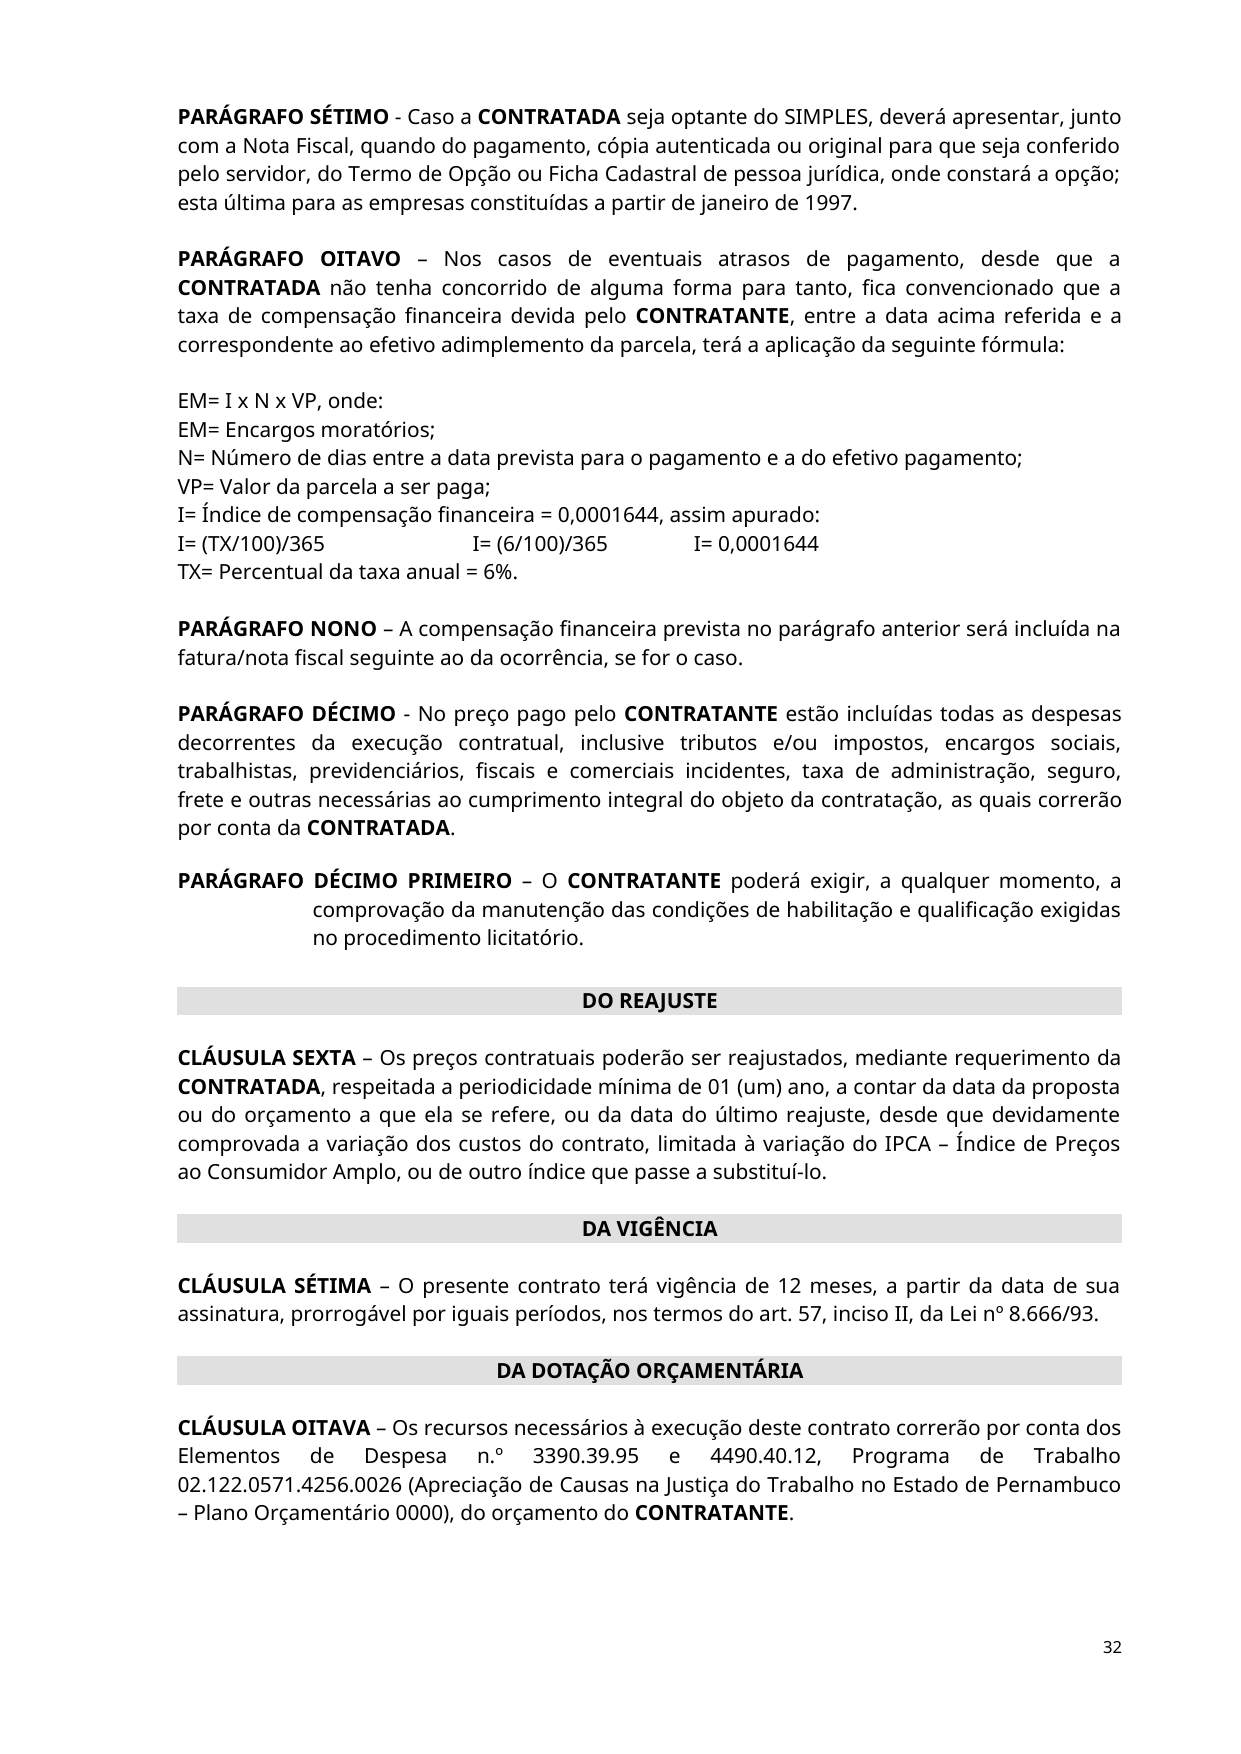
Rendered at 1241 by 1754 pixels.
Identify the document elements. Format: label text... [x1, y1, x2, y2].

text TX= Percentual da taxa anual = 6%. [177, 557, 1122, 586]
text CLÁUSULA SÉTIMA – O presente contrato terá vigência de 12 meses, a partir da data de sua assinatura, prorrogável por iguais períodos, nos termos do art. 57, inciso II, da Lei nº 8.666/93. [177, 1271, 1122, 1328]
text PARÁGRAFO DÉCIMO - No preço pago pelo CONTRATANTE estão incluídas todas as despesas decorrentes da execução contratual, inclusive tributos e/ou impostos, encargos sociais, trabalhistas, previdenciários, fiscais e comerciais incidentes, taxa de administração, seguro, frete e outras necessárias ao cumprimento integral do objeto da contratação, as quais correrão por conta da CONTRATADA. [177, 699, 1122, 842]
text N= Número de dias entre a data prevista para o pagamento e a do efetivo pagamento; [177, 443, 1122, 472]
text CLÁUSULA SEXTA – Os preços contratuais poderão ser reajustados, mediante requerimento da CONTRATADA, respeitada a periodicidade mínima de 01 (um) ano, a contar da data da proposta ou do orçamento a que ela se refere, ou da data do último reajuste, desde que devidamente comprovada a variação dos custos do contrato, limitada à variação do IPCA – Índice de Preços ao Consumidor Amplo, ou de outro índice que passe a substituí-lo. [177, 1043, 1122, 1186]
text PARÁGRAFO SÉTIMO - Caso a CONTRATADA seja optante do SIMPLES, deverá apresentar, junto com a Nota Fiscal, quando do pagamento, cópia autenticada ou original para que seja conferido pelo servidor, do Termo de Opção ou Ficha Cadastral de pessoa jurídica, onde constará a opção; esta última para as empresas constituídas a partir de janeiro de 1997. [177, 102, 1122, 216]
text I= Índice de compensação financeira = 0,0001644, assim apurado: [177, 500, 1122, 529]
text CLÁUSULA OITAVA – Os recursos necessários à execução deste contrato correrão por conta dos Elementos de Despesa n.º 3390.39.95 e 4490.40.12, Programa de Trabalho 02.122.0571.4256.0026 (Apreciação de Causas na Justiça do Trabalho no Estado de Pernambuco – Plano Orçamentário 0000), do orçamento do CONTRATANTE. [177, 1413, 1122, 1527]
subtitle DA VIGÊNCIA [177, 1214, 1122, 1243]
text PARÁGRAFO OITAVO – Nos casos de eventuais atrasos de pagamento, desde que a CONTRATADA não tenha concorrido de alguma forma para tanto, fica convencionado que a taxa de compensação financeira devida pelo CONTRATANTE, entre a data acima referida e a correspondente ao efetivo adimplemento da parcela, terá a aplicação da seguinte fórmula: [177, 244, 1122, 358]
subtitle PARÁGRAFO DÉCIMO PRIMEIRO – O CONTRATANTE poderá exigir, a qualquer momento, a comprovação da manutenção das condições de habilitação e qualificação exigidas no procedimento licitatório. [177, 867, 1122, 952]
subtitle DO REAJUSTE [177, 987, 1122, 1015]
subtitle DA DOTAÇÃO ORÇAMENTÁRIA [177, 1356, 1122, 1385]
text I= (TX/100)/365 I= (6/100)/365 I= 0,0001644 [177, 529, 1122, 557]
text VP= Valor da parcela a ser paga; [177, 472, 1122, 500]
subtitle EM= I x N x VP, onde: [177, 387, 1122, 415]
text PARÁGRAFO NONO – A compensação financeira prevista no parágrafo anterior será incluída na fatura/nota fiscal seguinte ao da ocorrência, se for o caso. [177, 614, 1122, 671]
text EM= Encargos moratórios; [177, 415, 1122, 443]
